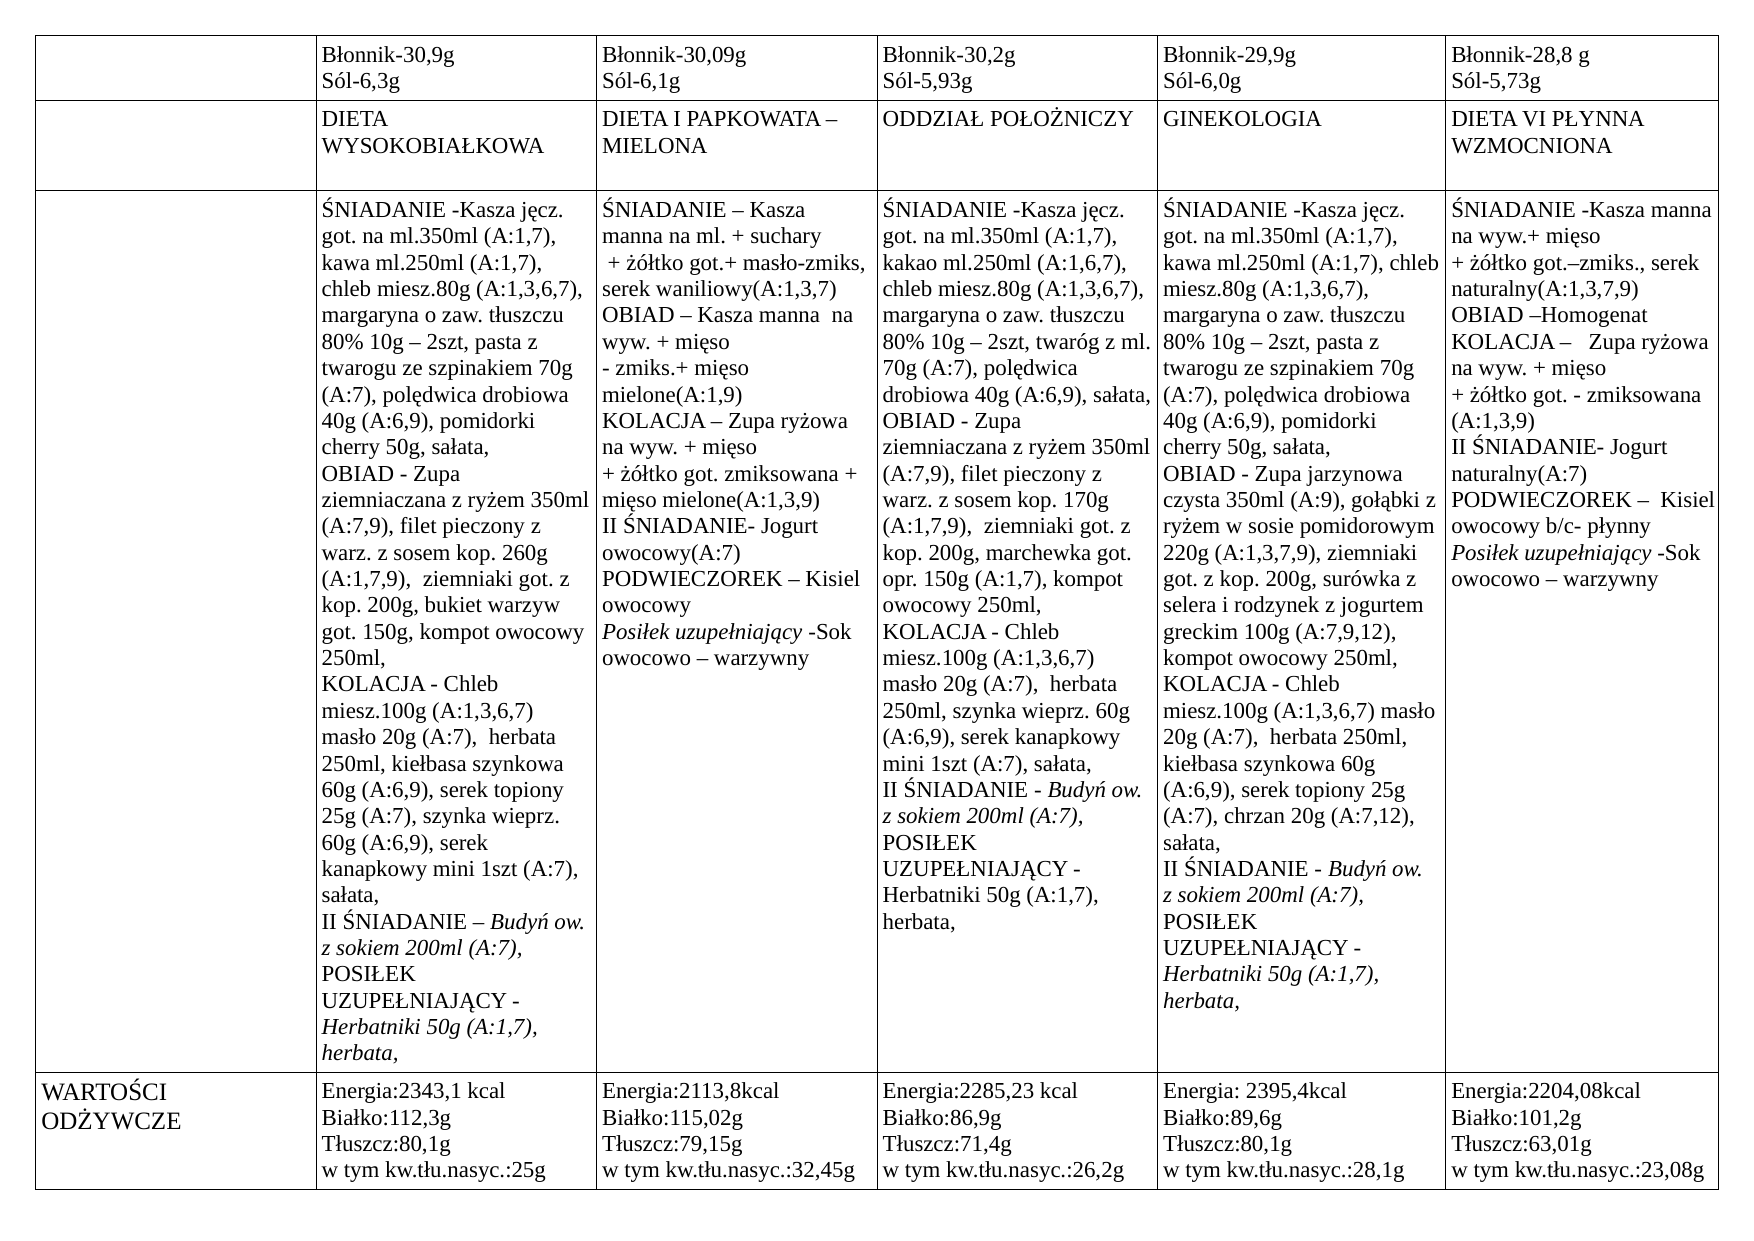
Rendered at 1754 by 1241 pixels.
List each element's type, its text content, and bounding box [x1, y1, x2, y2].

table_cell WARTOŚCI ODŻYWCZE [36, 1073, 316, 1188]
table_cell DIETA VI PŁYNNA WZMOCNIONA [1446, 101, 1718, 190]
table_cell [36, 36, 316, 100]
table_cell Błonnik-30,2g Sól-5,93g [878, 36, 1157, 100]
table_cell ŚNIADANIE -Kasza manna na wyw.+ mięso + żółtko got.–zmiks., serek naturalny(A:1,3,7,9) OBIAD –Homogenat KOLACJA – Zupa ryżowa na wyw. + mięso + żółtko got. - zmiksowana (A:1,3,9) II ŚNIADANIE- Jogurt naturalny(A:7) PODWIECZOREK – Kisiel owocowy b/c- płynny Posiłek uzupełniający -Sok owocowo – warzywny [1446, 191, 1718, 1072]
table_cell Energia:2113,8kcal Białko:115,02g Tłuszcz:79,15g w tym kw.tłu.nasyc.:32,45g [597, 1073, 877, 1188]
table_cell ŚNIADANIE -Kasza jęcz. got. na ml.350ml (A:1,7), kawa ml.250ml (A:1,7), chleb miesz.80g (A:1,3,6,7), margaryna o zaw. tłuszczu 80% 10g – 2szt, pasta z twarogu ze szpinakiem 70g (A:7), polędwica drobiowa 40g (A:6,9), pomidorki cherry 50g, sałata, OBIAD - Zupa ziemniaczana z ryżem 350ml (A:7,9), filet pieczony z warz. z sosem kop. 260g (A:1,7,9), ziemniaki got. z kop. 200g, bukiet warzyw got. 150g, kompot owocowy 250ml, KOLACJA - Chleb miesz.100g (A:1,3,6,7) masło 20g (A:7), herbata 250ml, kiełbasa szynkowa 60g (A:6,9), serek topiony 25g (A:7), szynka wieprz. 60g (A:6,9), serek kanapkowy mini 1szt (A:7), sałata, II ŚNIADANIE – Budyń ow. z sokiem 200ml (A:7), POSIŁEK UZUPEŁNIAJĄCY - Herbatniki 50g (A:1,7), herbata, [317, 191, 596, 1072]
table_cell ODDZIAŁ POŁOŻNICZY [878, 101, 1157, 190]
table_cell Energia:2343,1 kcal Białko:112,3g Tłuszcz:80,1g w tym kw.tłu.nasyc.:25g [317, 1073, 596, 1188]
table_cell Błonnik-30,9g Sól-6,3g [317, 36, 596, 100]
table_cell Błonnik-29,9g Sól-6,0g [1158, 36, 1445, 100]
table_cell Energia: 2395,4kcal Białko:89,6g Tłuszcz:80,1g w tym kw.tłu.nasyc.:28,1g [1158, 1073, 1445, 1188]
table_cell Energia:2285,23 kcal Białko:86,9g Tłuszcz:71,4g w tym kw.tłu.nasyc.:26,2g [878, 1073, 1157, 1188]
table_cell DIETA WYSOKOBIAŁKOWA [317, 101, 596, 190]
table_cell ŚNIADANIE -Kasza jęcz. got. na ml.350ml (A:1,7), kakao ml.250ml (A:1,6,7), chleb miesz.80g (A:1,3,6,7), margaryna o zaw. tłuszczu 80% 10g – 2szt, twaróg z ml. 70g (A:7), polędwica drobiowa 40g (A:6,9), sałata, OBIAD - Zupa ziemniaczana z ryżem 350ml (A:7,9), filet pieczony z warz. z sosem kop. 170g (A:1,7,9), ziemniaki got. z kop. 200g, marchewka got. opr. 150g (A:1,7), kompot owocowy 250ml, KOLACJA - Chleb miesz.100g (A:1,3,6,7) masło 20g (A:7), herbata 250ml, szynka wieprz. 60g (A:6,9), serek kanapkowy mini 1szt (A:7), sałata, II ŚNIADANIE - Budyń ow. z sokiem 200ml (A:7), POSIŁEK UZUPEŁNIAJĄCY - Herbatniki 50g (A:1,7), herbata, [878, 191, 1157, 1072]
table_cell [36, 191, 316, 1072]
table_cell Błonnik-30,09g Sól-6,1g [597, 36, 877, 100]
table_cell [36, 101, 316, 190]
table_cell ŚNIADANIE -Kasza jęcz. got. na ml.350ml (A:1,7), kawa ml.250ml (A:1,7), chleb miesz.80g (A:1,3,6,7), margaryna o zaw. tłuszczu 80% 10g – 2szt, pasta z twarogu ze szpinakiem 70g (A:7), polędwica drobiowa 40g (A:6,9), pomidorki cherry 50g, sałata, OBIAD - Zupa jarzynowa czysta 350ml (A:9), gołąbki z ryżem w sosie pomidorowym 220g (A:1,3,7,9), ziemniaki got. z kop. 200g, surówka z selera i rodzynek z jogurtem greckim 100g (A:7,9,12), kompot owocowy 250ml, KOLACJA - Chleb miesz.100g (A:1,3,6,7) masło 20g (A:7), herbata 250ml, kiełbasa szynkowa 60g (A:6,9), serek topiony 25g (A:7), chrzan 20g (A:7,12), sałata, II ŚNIADANIE - Budyń ow. z sokiem 200ml (A:7), POSIŁEK UZUPEŁNIAJĄCY - Herbatniki 50g (A:1,7), herbata, [1158, 191, 1445, 1072]
table_cell Energia:2204,08kcal Białko:101,2g Tłuszcz:63,01g w tym kw.tłu.nasyc.:23,08g [1446, 1073, 1718, 1188]
table_cell Błonnik-28,8 g Sól-5,73g [1446, 36, 1718, 100]
table_cell ŚNIADANIE – Kasza manna na ml. + suchary + żółtko got.+ masło-zmiks, serek waniliowy(A:1,3,7) OBIAD – Kasza manna na wyw. + mięso - zmiks.+ mięso mielone(A:1,9) KOLACJA – Zupa ryżowa na wyw. + mięso + żółtko got. zmiksowana + mięso mielone(A:1,3,9) II ŚNIADANIE- Jogurt owocowy(A:7) PODWIECZOREK – Kisiel owocowy Posiłek uzupełniający -Sok owocowo – warzywny [597, 191, 877, 1072]
table_cell GINEKOLOGIA [1158, 101, 1445, 190]
table_cell DIETA I PAPKOWATA – MIELONA [597, 101, 877, 190]
